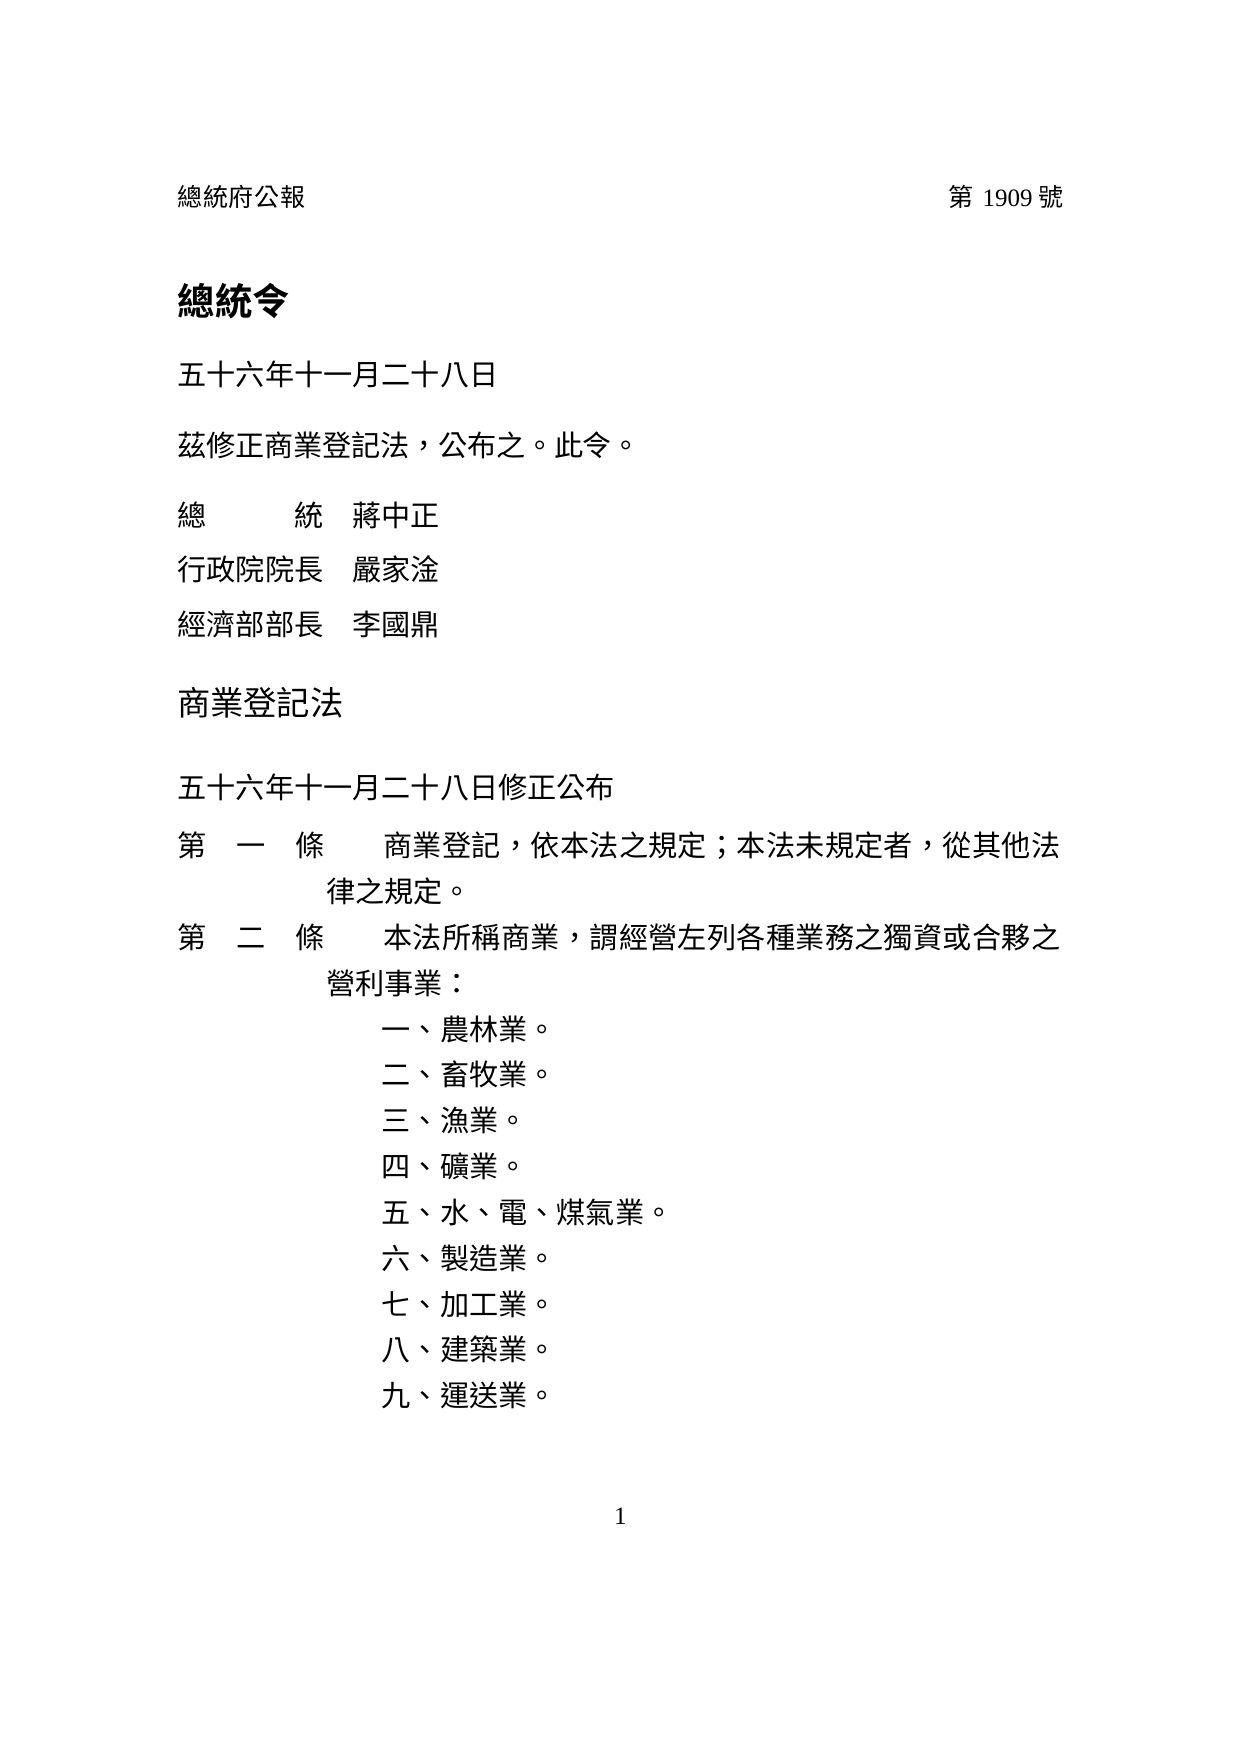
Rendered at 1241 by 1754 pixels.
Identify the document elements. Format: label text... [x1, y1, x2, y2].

text 第 一 條 商業登記，依本法之規定；本法未規定者，從其他法律之規定。 [177, 820, 1063, 912]
text 經濟部部長 李國鼎 [177, 612, 1063, 641]
text 四、礦業。 [381, 1141, 1063, 1187]
text 第 二 條 本法所稱商業，謂經營左列各種業務之獨資或合夥之營利事業： [177, 912, 1063, 1003]
text 行政院院長 嚴家淦 [177, 557, 1063, 587]
text 八、建築業。 [381, 1324, 1063, 1370]
text 七、加工業。 [381, 1278, 1063, 1324]
text 三、漁業。 [381, 1095, 1063, 1141]
text 一、農林業。 [381, 1003, 1063, 1049]
text 五、水、電、煤氣業。 [381, 1187, 1063, 1232]
text 六、製造業。 [381, 1232, 1063, 1278]
text 二、畜牧業。 [381, 1049, 1063, 1095]
text 茲修正商業登記法，公布之。此令。 [177, 420, 1063, 466]
text 九、運送業。 [381, 1370, 1063, 1416]
text 商業登記法 [177, 678, 1063, 724]
text 五十六年十一月二十八日修正公布 [177, 762, 1063, 807]
text 總統令 [177, 278, 1063, 324]
text 五十六年十一月二十八日 [177, 349, 1063, 395]
text 總 統 蔣中正 [177, 503, 1063, 532]
